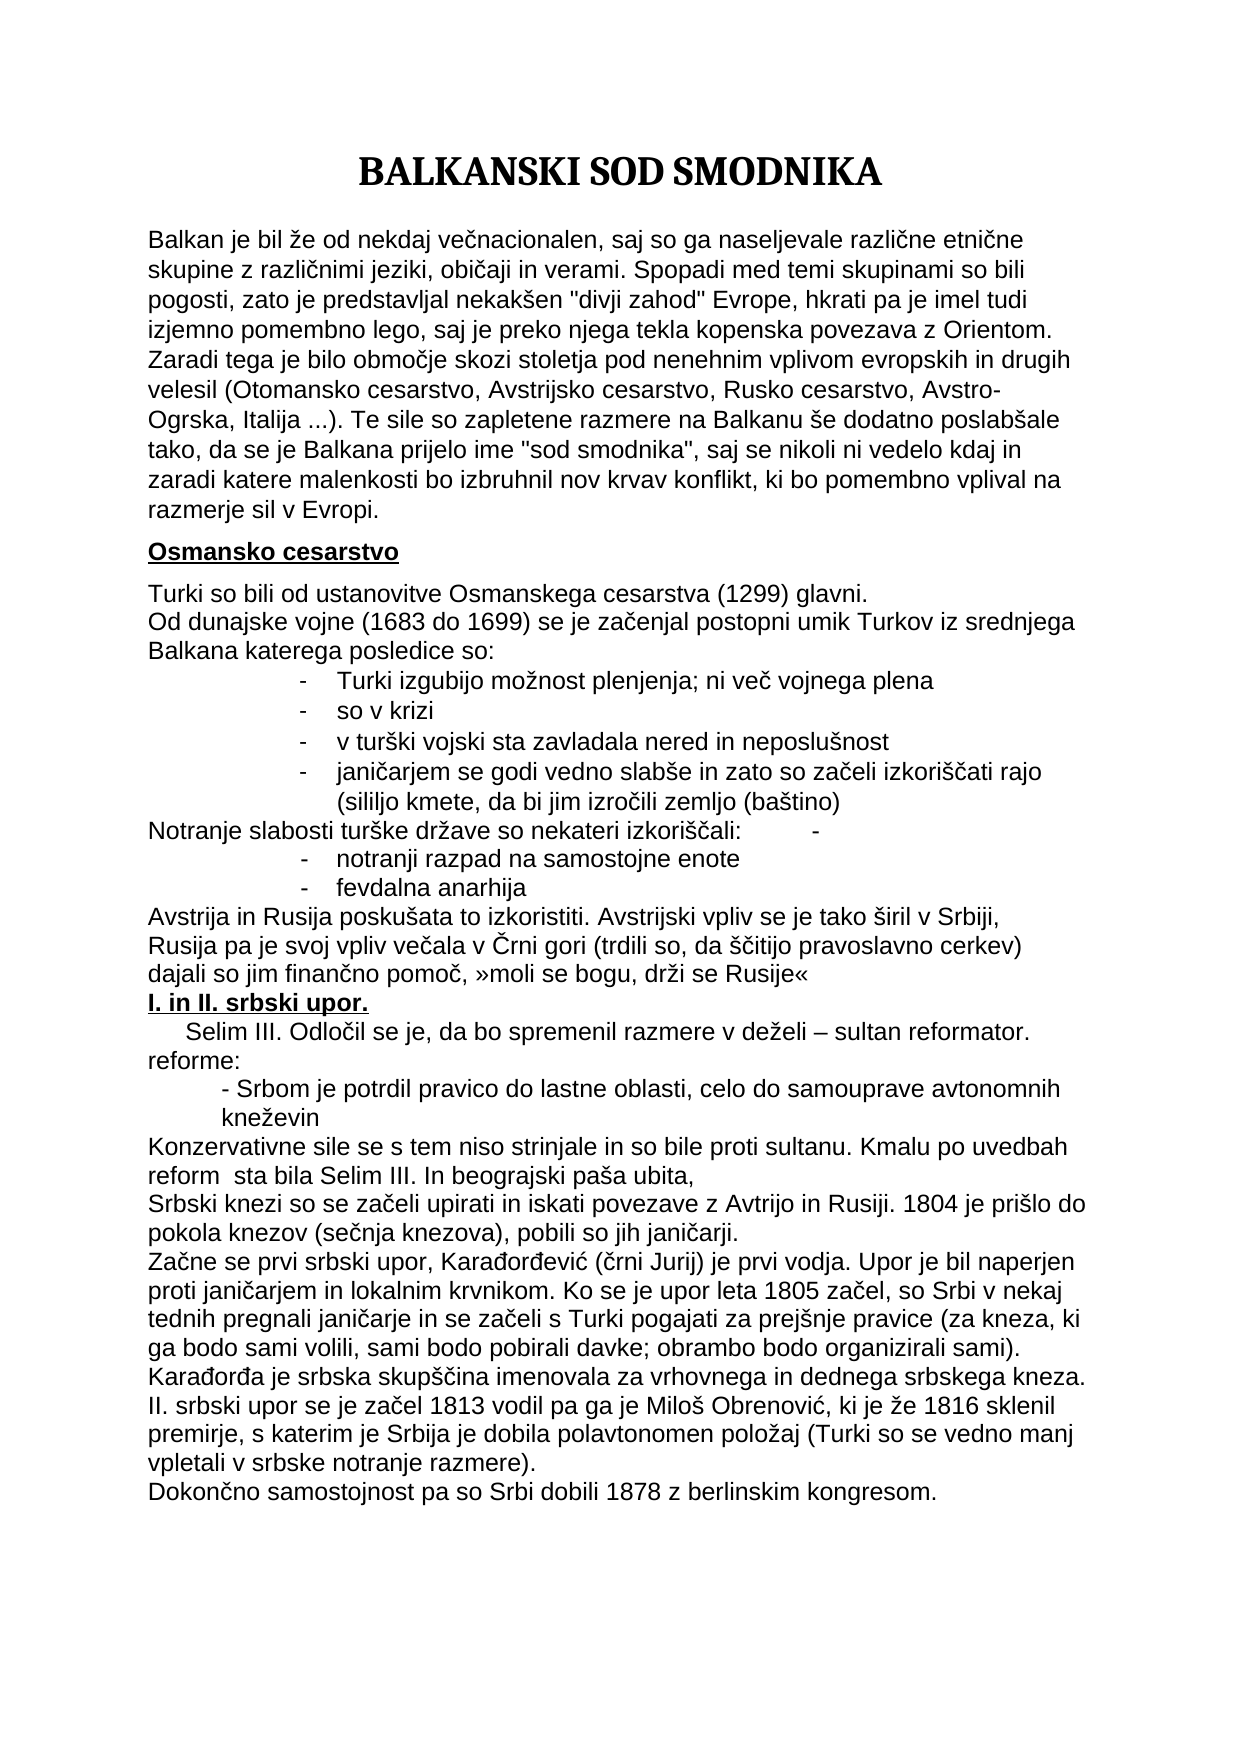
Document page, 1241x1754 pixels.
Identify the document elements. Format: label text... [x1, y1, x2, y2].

list Turki izgubijo možnost plenjenja; ni več vojnega plena [299, 665, 1093, 695]
list janičarjem se godi vedno slabše in zato so začeli izkoriščati rajo (sililjo kmete, da bi jim izročili zemljo (baštino) [299, 756, 1093, 816]
text reforme: [148, 1046, 1093, 1074]
list so v krizi [299, 695, 1093, 726]
list v turški vojski sta zavladala nered in neposlušnost [299, 726, 1093, 756]
text Balkan je bil že od nekdaj večnacionalen, saj so ga naseljevale različne etnične skupine z različnimi jeziki, običaji in verami. Spopadi med temi skupinami so bili pogosti, zato je predstavljal nekakšen "divji zahod" Evrope, hkrati pa je imel tudi izjemno pomembno lego, saj je preko njega tekla kopenska povezava z Orientom. Zaradi tega je bilo območje skozi stoletja pod nenehnim vplivom evropskih in drugih velesil (Otomansko cesarstvo, Avstrijsko cesarstvo, Rusko cesarstvo, Avstro-Ogrska, Italija ...). Te sile so zapletene razmere na Balkanu še dodatno poslabšale tako, da se je Balkana prijelo ime "sod smodnika", saj se nikoli ni vedelo kdaj in zaradi katere malenkosti bo izbruhnil nov krvav konflikt, ki bo pomembno vplival na razmerje sil v Evropi. [148, 223, 1093, 523]
text Avstrija in Rusija poskušata to izkoristiti. Avstrijski vpliv se je tako širil v Srbiji, [148, 902, 1093, 931]
text Srbski knezi so se začeli upirati in iskati povezave z Avtrijo in Rusiji. 1804 je prišlo do pokola knezov (sečnja knezova), pobili so jih janičarji. [148, 1189, 1093, 1247]
text - Srbom je potrdil pravico do lastne oblasti, celo do samouprave avtonomnih kneževin [221, 1074, 1093, 1132]
text Turki so bili od ustanovitve Osmanskega cesarstva (1299) glavni. [148, 578, 1093, 607]
text Selim III. Odločil se je, da bo spremenil razmere v deželi – sultan reformator. [185, 1017, 1093, 1046]
text Dokončno samostojnost pa so Srbi dobili 1878 z berlinskim kongresom. [148, 1477, 1093, 1506]
text Karađorđa je srbska skupščina imenovala za vrhovnega in dednega srbskega kneza. [148, 1362, 1093, 1391]
text - notranji razpad na samostojne enote [148, 844, 1093, 873]
text I. in II. srbski upor. [148, 988, 1093, 1017]
text Konzervativne sile se s tem niso strinjale in so bile proti sultanu. Kmalu po uvedbah reform sta bila Selim III. In beograjski paša ubita, [148, 1132, 1093, 1189]
text Od dunajske vojne (1683 do 1699) se je začenjal postopni umik Turkov iz srednjega Balkana katerega posledice so: [148, 607, 1093, 665]
text II. srbski upor se je začel 1813 vodil pa ga je Miloš Obrenović, ki je že 1816 sklenil premirje, s katerim je Srbija je dobila polavtonomen položaj (Turki so se vedno manj vpletali v srbske notranje razmere). [148, 1391, 1093, 1477]
text Notranje slabosti turške države so nekateri izkoriščali: - [148, 816, 1093, 844]
text - fevdalna anarhija [148, 873, 1093, 902]
text dajali so jim finančno pomoč, »moli se bogu, drži se Rusije« [148, 959, 1093, 988]
text Osmansko cesarstvo [148, 536, 1093, 566]
text BALKANSKI SOD SMODNIKA [148, 148, 1093, 196]
text Rusija pa je svoj vpliv večala v Črni gori (trdili so, da ščitijo pravoslavno cerkev) [148, 931, 1093, 959]
text Začne se prvi srbski upor, Karađorđević (črni Jurij) je prvi vodja. Upor je bil naperjen proti janičarjem in lokalnim krvnikom. Ko se je upor leta 1805 začel, so Srbi v nekaj tednih pregnali janičarje in se začeli s Turki pogajati za prejšnje pravice (za kneza, ki ga bodo sami volili, sami bodo pobirali davke; obrambo bodo organizirali sami). [148, 1247, 1093, 1362]
